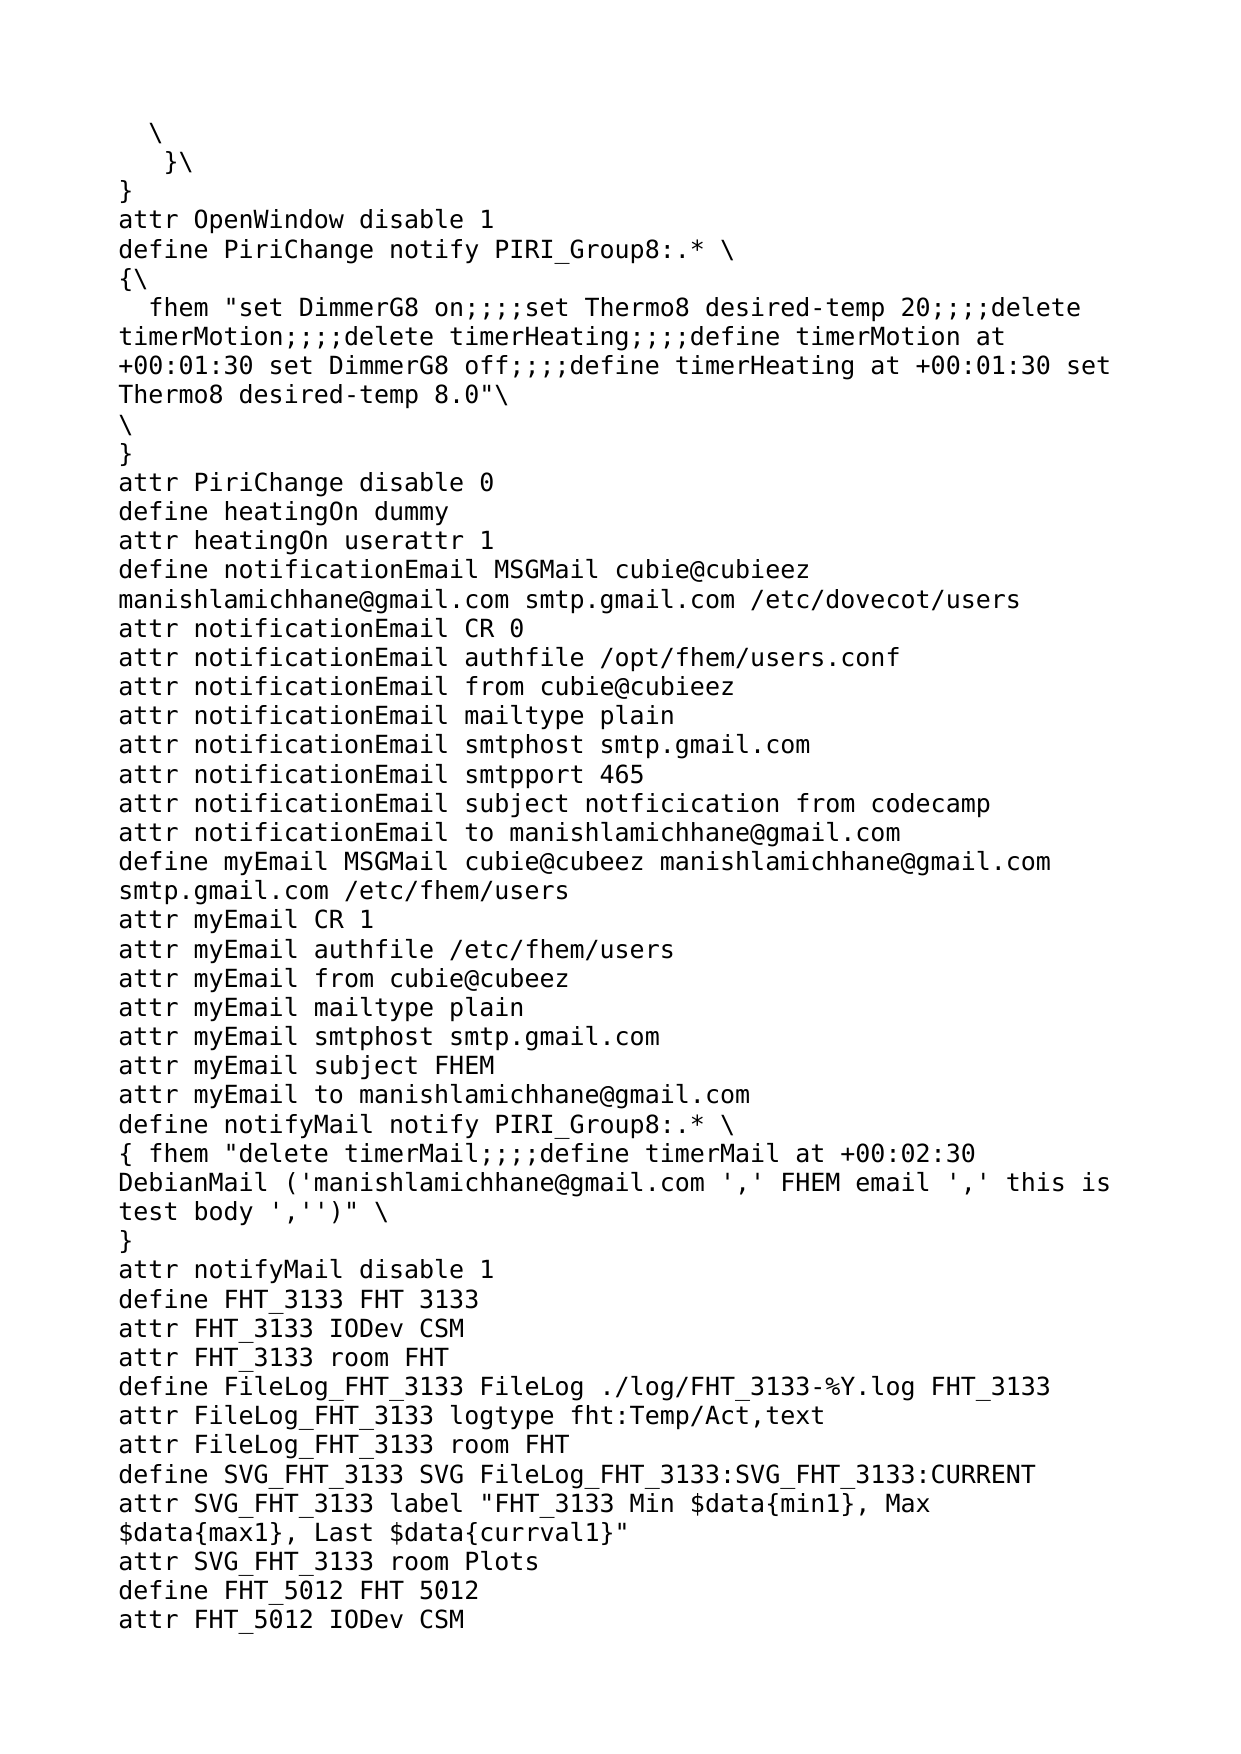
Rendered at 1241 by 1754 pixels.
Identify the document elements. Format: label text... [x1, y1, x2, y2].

text \ }\ } attr OpenWindow disable 1 define PiriChange notify PIRI_Group8:.* \ {\ fhem "set DimmerG8 on;;;;set Thermo8 desired-temp 20;;;;delete timerMotion;;;;delete timerHeating;;;;define timerMotion at +00:01:30 set DimmerG8 off;;;;define timerHeating at +00:01:30 set Thermo8 desired-temp 8.0"\ \ } attr PiriChange disable 0 define heatingOn dummy attr heatingOn userattr 1 define notificationEmail MSGMail cubie@cubieez manishlamichhane@gmail.com smtp.gmail.com /etc/dovecot/users attr notificationEmail CR 0 attr notificationEmail authfile /opt/fhem/users.conf attr notificationEmail from cubie@cubieez attr notificationEmail mailtype plain attr notificationEmail smtphost smtp.gmail.com attr notificationEmail smtpport 465 attr notificationEmail subject notficication from codecamp attr notificationEmail to manishlamichhane@gmail.com define myEmail MSGMail cubie@cubeez manishlamichhane@gmail.com smtp.gmail.com /etc/fhem/users attr myEmail CR 1 attr myEmail authfile /etc/fhem/users attr myEmail from cubie@cubeez attr myEmail mailtype plain attr myEmail smtphost smtp.gmail.com attr myEmail subject FHEM attr myEmail to manishlamichhane@gmail.com define notifyMail notify PIRI_Group8:.* \ { fhem "delete timerMail;;;;define timerMail at +00:02:30 DebianMail ('manishlamichhane@gmail.com ',' FHEM email ',' this is test body ','')" \ } attr notifyMail disable 1 define FHT_3133 FHT 3133 attr FHT_3133 IODev CSM attr FHT_3133 room FHT define FileLog_FHT_3133 FileLog ./log/FHT_3133-%Y.log FHT_3133 attr FileLog_FHT_3133 logtype fht:Temp/Act,text attr FileLog_FHT_3133 room FHT define SVG_FHT_3133 SVG FileLog_FHT_3133:SVG_FHT_3133:CURRENT attr SVG_FHT_3133 label "FHT_3133 Min $data{min1}, Max $data{max1}, Last $data{currval1}" attr SVG_FHT_3133 room Plots define FHT_5012 FHT 5012 attr FHT_5012 IODev CSM [118, 118, 1122, 1635]
